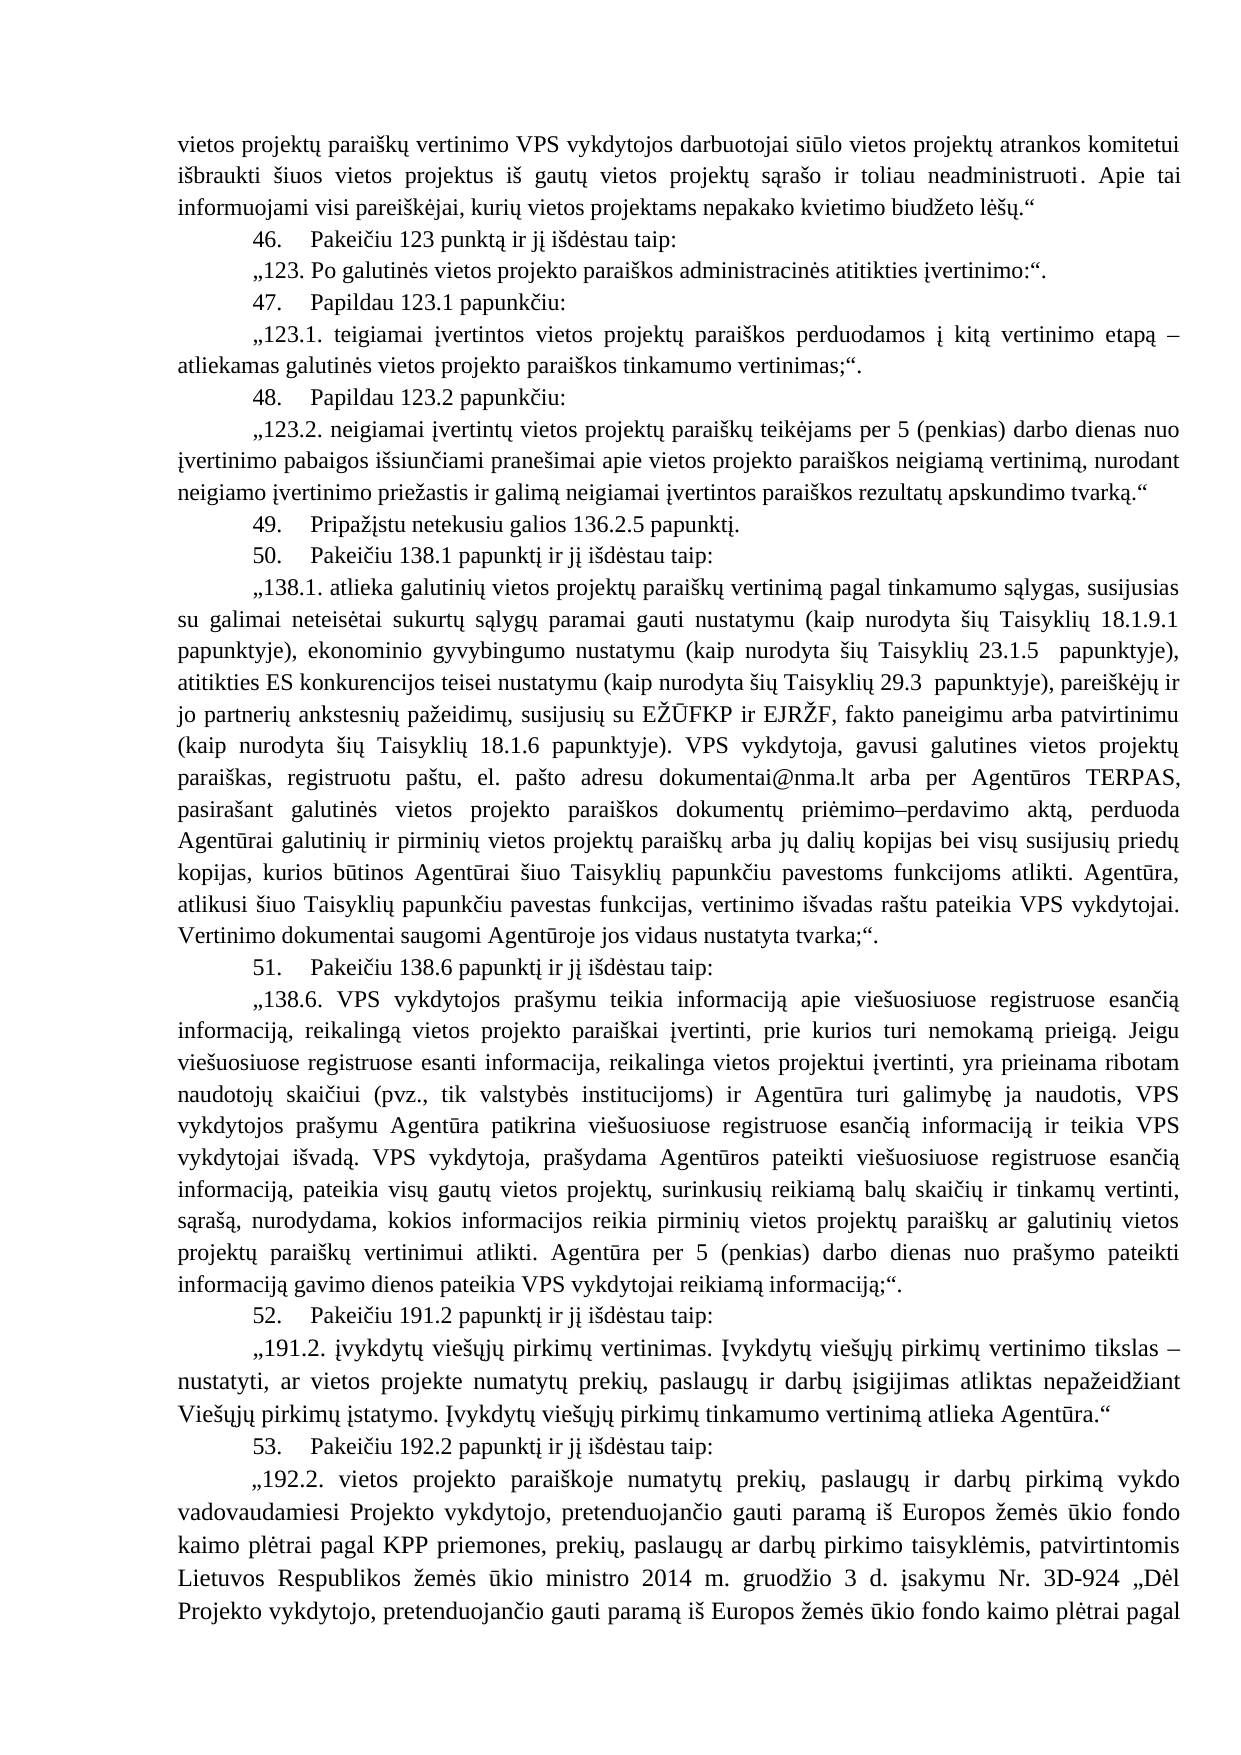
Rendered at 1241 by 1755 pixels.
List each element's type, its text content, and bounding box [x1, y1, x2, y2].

text 49. Pripažįstu netekusiu galios 136.2.5 papunktį. [177, 510, 1181, 537]
text vietos projektų paraiškų vertinimo VPS vykdytojos darbuotojai siūlo vietos projektų atrankos komitetui išbraukti šiuos vietos projektus iš gautų vietos projektų sąrašo ir toliau neadministruoti. Apie tai informuojami visi pareiškėjai, kurių vietos projektams nepakako kvietimo biudžeto lėšų.“ [177, 130, 1181, 221]
text „138.1. atlieka galutinių vietos projektų paraiškų vertinimą pagal tinkamumo sąlygas, susijusias su galimai neteisėtai sukurtų sąlygų paramai gauti nustatymu (kaip nurodyta šių Taisyklių 18.1.9.1 papunktyje), ekonominio gyvybingumo nustatymu (kaip nurodyta šių Taisyklių 23.1.5 papunktyje), atitikties ES konkurencijos teisei nustatymu (kaip nurodyta šių Taisyklių 29.3 papunktyje), pareiškėjų ir jo partnerių ankstesnių pažeidimų, susijusių su EŽŪFKP ir EJRŽF, fakto paneigimu arba patvirtinimu (kaip nurodyta šių Taisyklių 18.1.6 papunktyje). VPS vykdytoja, gavusi galutines vietos projektų paraiškas, registruotu paštu, el. pašto adresu dokumentai@nma.lt arba per Agentūros TERPAS, pasirašant galutinės vietos projekto paraiškos dokumentų priėmimo–perdavimo aktą, perduoda Agentūrai galutinių ir pirminių vietos projektų paraiškų arba jų dalių kopijas bei visų susijusių priedų kopijas, kurios būtinos Agentūrai šiuo Taisyklių papunkčiu pavestoms funkcijoms atlikti. Agentūra, atlikusi šiuo Taisyklių papunkčiu pavestas funkcijas, vertinimo išvadas raštu pateikia VPS vykdytojai. Vertinimo dokumentai saugomi Agentūroje jos vidaus nustatyta tvarka;“. [177, 573, 1181, 949]
text „138.6. VPS vykdytojos prašymu teikia informaciją apie viešuosiuose registruose esančią informaciją, reikalingą vietos projekto paraiškai įvertinti, prie kurios turi nemokamą prieigą. Jeigu viešuosiuose registruose esanti informacija, reikalinga vietos projektui įvertinti, yra prieinama ribotam naudotojų skaičiui (pvz., tik valstybės institucijoms) ir Agentūra turi galimybę ja naudotis, VPS vykdytojos prašymu Agentūra patikrina viešuosiuose registruose esančią informaciją ir teikia VPS vykdytojai išvadą. VPS vykdytoja, prašydama Agentūros pateikti viešuosiuose registruose esančią informaciją, pateikia visų gautų vietos projektų, surinkusių reikiamą balų skaičių ir tinkamų vertinti, sąrašą, nurodydama, kokios informacijos reikia pirminių vietos projektų paraiškų ar galutinių vietos projektų paraiškų vertinimui atlikti. Agentūra per 5 (penkias) darbo dienas nuo prašymo pateikti informaciją gavimo dienos pateikia VPS vykdytojai reikiamą informaciją;“. [177, 985, 1181, 1297]
text 47. Papildau 123.1 papunkčiu: [177, 288, 1181, 316]
text „123. Po galutinės vietos projekto paraiškos administracinės atitikties įvertinimo:“. [177, 257, 1181, 284]
text 52. Pakeičiu 191.2 papunktį ir jį išdėstau taip: [177, 1302, 1181, 1329]
text 46. Pakeičiu 123 punktą ir jį išdėstau taip: [177, 225, 1181, 252]
text „192.2. vietos projekto paraiškoje numatytų prekių, paslaugų ir darbų pirkimą vykdo vadovaudamiesi Projekto vykdytojo, pretenduojančio gauti paramą iš Europos žemės ūkio fondo kaimo plėtrai pagal KPP priemones, prekių, paslaugų ar darbų pirkimo taisyklėmis, patvirtintomis Lietuvos Respublikos žemės ūkio ministro 2014 m. gruodžio 3 d. įsakymu Nr. 3D-924 „Dėl Projekto vykdytojo, pretenduojančio gauti paramą iš Europos žemės ūkio fondo kaimo plėtrai pagal [177, 1464, 1181, 1625]
text 50. Pakeičiu 138.1 papunktį ir jį išdėstau taip: [177, 542, 1181, 569]
text 48. Papildau 123.2 papunkčiu: [177, 383, 1181, 411]
text 53. Pakeičiu 192.2 papunktį ir jį išdėstau taip: [177, 1432, 1181, 1460]
text „123.2. neigiamai įvertintų vietos projektų paraiškų teikėjams per 5 (penkias) darbo dienas nuo įvertinimo pabaigos išsiunčiami pranešimai apie vietos projekto paraiškos neigiamą vertinimą, nurodant neigiamo įvertinimo priežastis ir galimą neigiamai įvertintos paraiškos rezultatų apskundimo tvarką.“ [177, 415, 1181, 506]
text 51. Pakeičiu 138.6 papunktį ir jį išdėstau taip: [177, 953, 1181, 981]
text „191.2. įvykdytų viešųjų pirkimų vertinimas. Įvykdytų viešųjų pirkimų vertinimo tikslas – nustatyti, ar vietos projekte numatytų prekių, paslaugų ir darbų įsigijimas atliktas nepažeidžiant Viešųjų pirkimų įstatymo. Įvykdytų viešųjų pirkimų tinkamumo vertinimą atlieka Agentūra.“ [177, 1333, 1181, 1428]
text „123.1. teigiamai įvertintos vietos projektų paraiškos perduodamos į kitą vertinimo etapą – atliekamas galutinės vietos projekto paraiškos tinkamumo vertinimas;“. [177, 320, 1181, 379]
